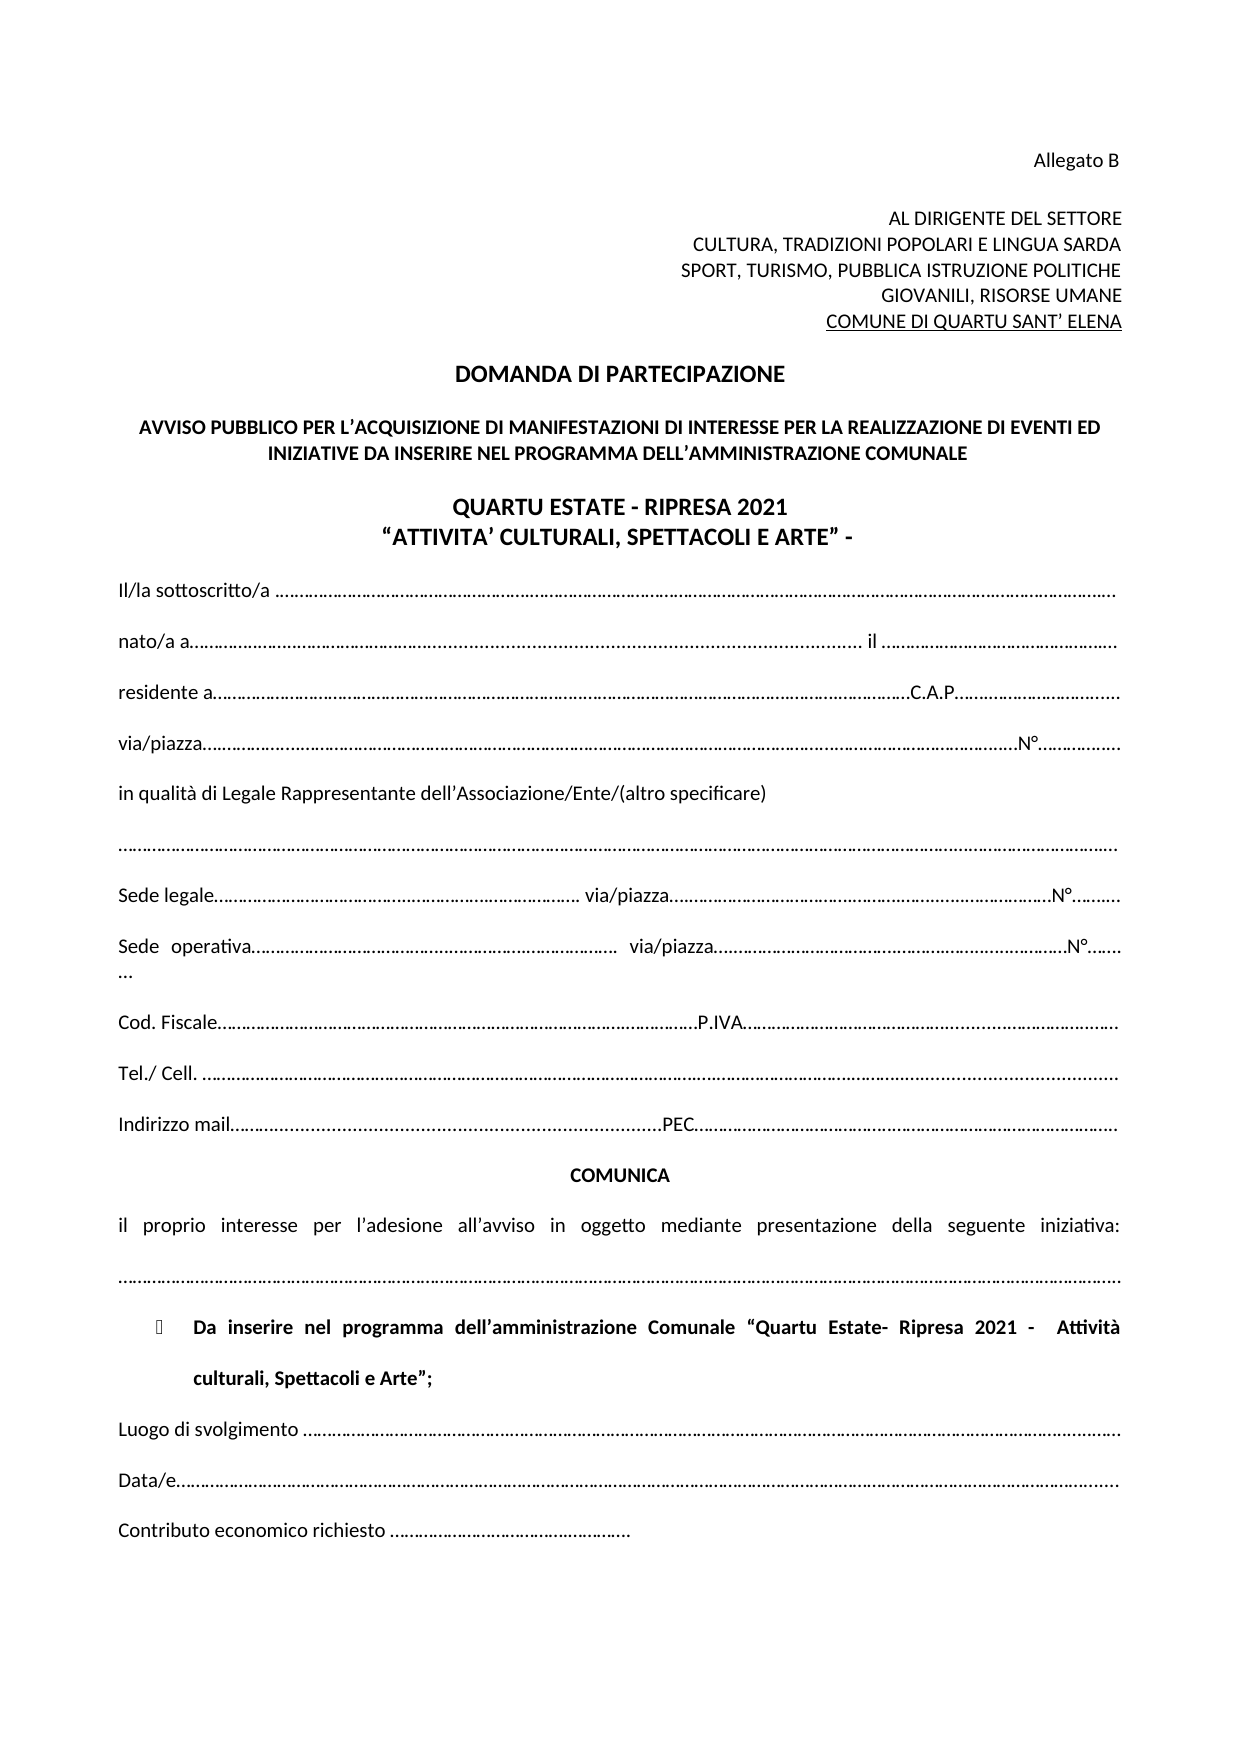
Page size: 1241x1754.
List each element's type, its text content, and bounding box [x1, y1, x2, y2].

text in qualità di Legale Rappresentante dell’Associazione/Ente/(altro specificare) [118, 781, 1122, 806]
text nato/a a…………..……..………………………................................................................................... il ……………………………………….… [118, 628, 1122, 653]
text “ATTIVITA’ CULTURALI, SPETTACOLI E ARTE” - [118, 521, 1122, 552]
text DOMANDA DI PARTECIPAZIONE [118, 359, 1122, 389]
text …………………………………………………………………………………………………………………………………………………………...……………………….… [118, 831, 1122, 857]
text Cod. Fiscale………………………………………………………………………….……………P.IVA……………………………………............……………..…… [118, 1009, 1122, 1035]
text Contributo economico richiesto ……………………………….…………. [118, 1518, 1122, 1543]
text residente a…………………………………………………………………..…………………………………….……….……………C.A.P…….…………………...... [118, 679, 1122, 704]
text AVVISO PUBBLICO PER L’ACQUISIZIONE DI MANIFESTAZIONI DI INTERESSE PER LA REALIZZAZIONE DI EVENTI ED INIZIATIVE DA INSERIRE NEL PROGRAMMA DELL’AMMINISTRAZIONE COMUNALE [118, 414, 1122, 465]
text Allegato B [118, 148, 1122, 173]
text AL DIRIGENTE DEL SETTORE [118, 203, 1122, 232]
text il proprio interesse per l’adesione all’avviso in oggetto mediante presentazione della seguente iniziativa: ……………………………………………………………………………………………………………………………………………………………………………………….. [118, 1213, 1122, 1289]
text CULTURA, TRADIZIONI POPOLARI E LINGUA SARDA [256, 232, 1122, 257]
text SPORT, TURISMO, PUBBLICA ISTRUZIONE POLITICHE GIOVANILI, RISORSE UMANE [256, 257, 1122, 308]
text QUARTU ESTATE - RIPRESA 2021 [118, 491, 1122, 521]
list Da inserire nel programma dell’amministrazione Comunale “Quartu Estate- Ripresa 2021 - Attività culturali, Spettacoli e Arte”; [156, 1314, 1122, 1391]
text via/piazza….…………....………………………………………………………………………………………………...……………………………..…N°…………..… [118, 730, 1122, 755]
text Tel./ Cell. ………………………………………………………………………………………….….……………………….………..…...................................... [118, 1060, 1122, 1086]
text Data/e………………………………………………………………………………………………………………………………………………………………………....... [118, 1467, 1122, 1492]
text Sede legale…………………………………..…………….………………. via/piazza….…………………………….……….……..…..………………N°…….… [118, 882, 1122, 908]
text Il/la sottoscritto/a .…………………………………………….…………………………………………………………………………………….………………….… [118, 577, 1122, 603]
text COMUNICA [118, 1162, 1122, 1187]
text Sede operativa…………………………………..…………….………………. via/piazza….…………………………….……….……..…..…………N°…….… [118, 933, 1122, 984]
text Luogo di svolgimento …………………………………….……………………………………………………………………………………………………..…..…… [118, 1416, 1122, 1441]
text COMUNE DI QUARTU SANT’ ELENA [561, 308, 1122, 333]
text Indirizzo mail………..........................................................................PEC…………………………………..……………………………………….. [118, 1111, 1122, 1136]
